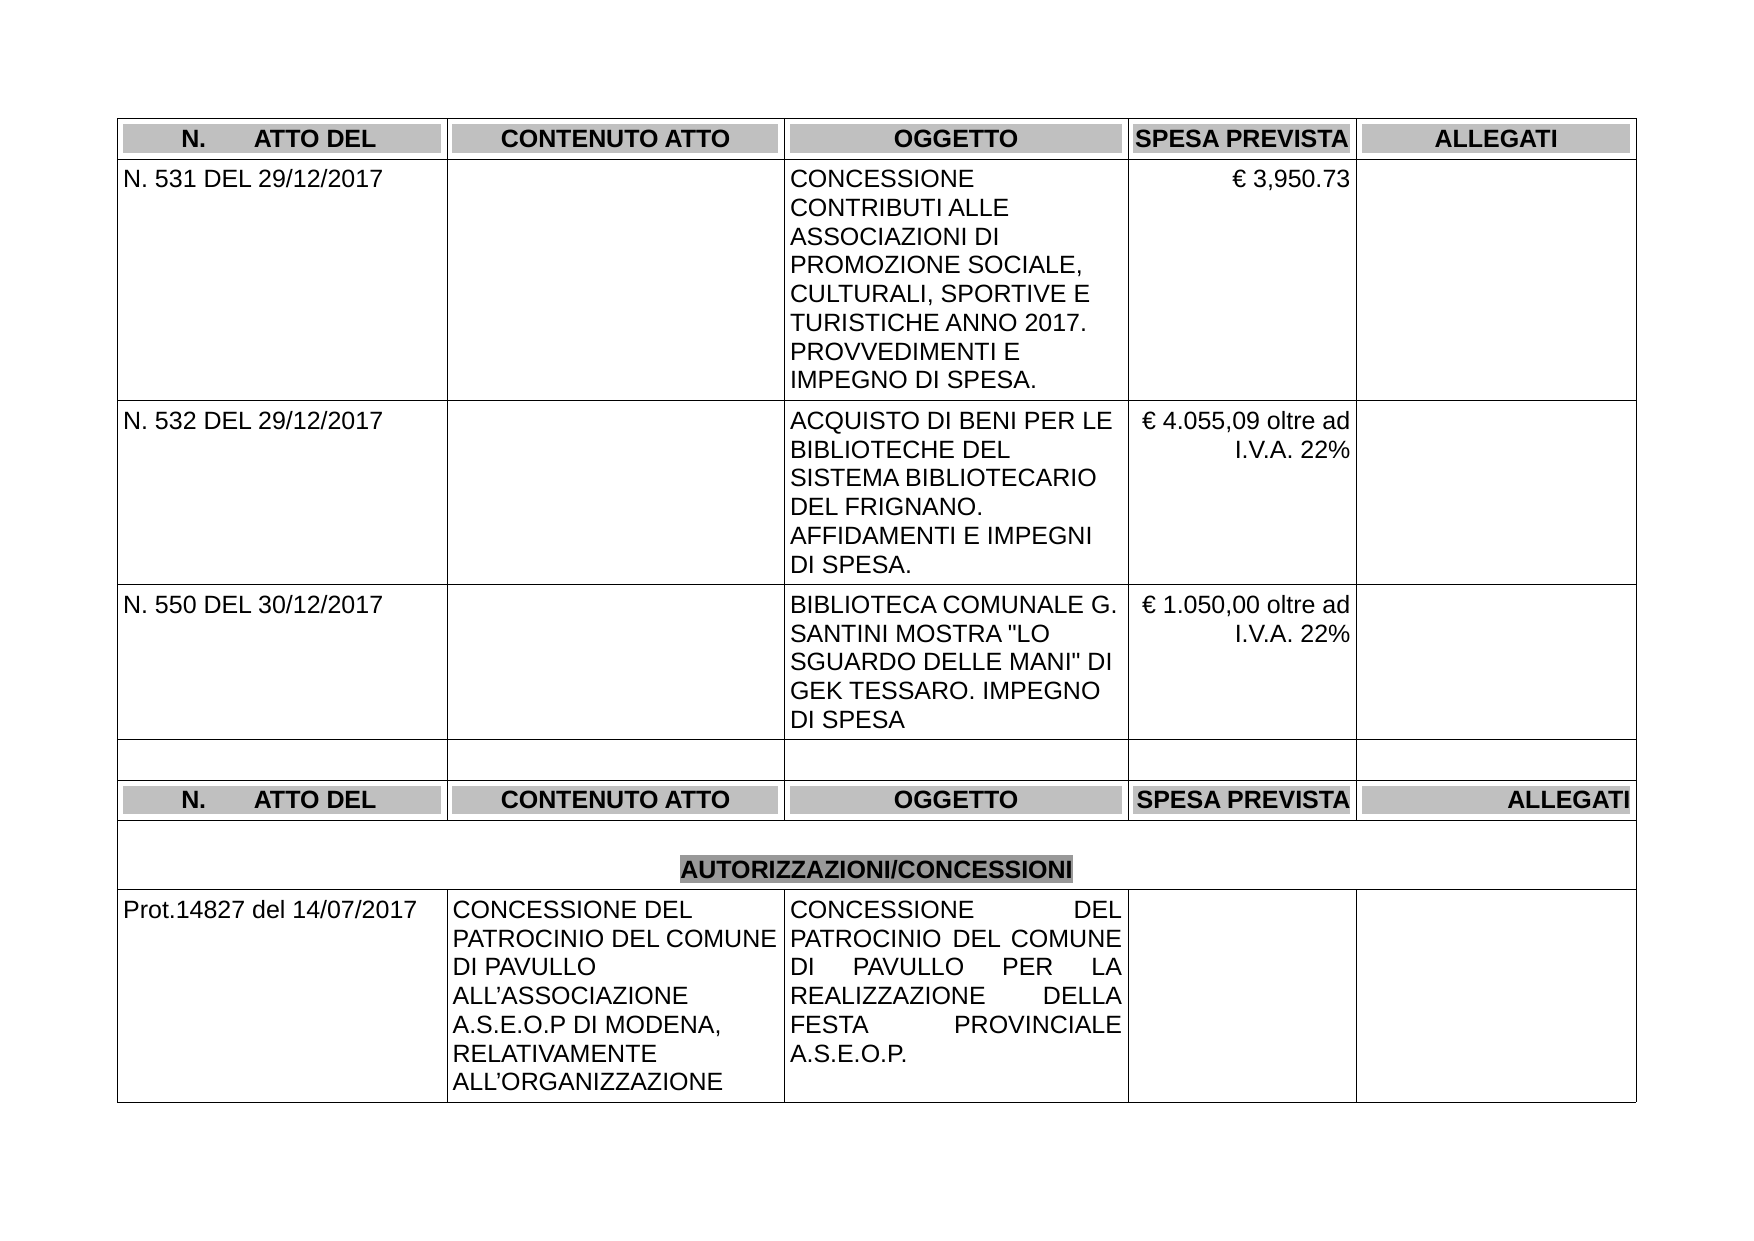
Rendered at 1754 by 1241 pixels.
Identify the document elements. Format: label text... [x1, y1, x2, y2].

table_cell ALLEGATI [1357, 781, 1636, 820]
table_cell [1357, 401, 1636, 584]
table_cell [448, 585, 784, 739]
table_cell € 3.950,73 [1129, 160, 1356, 400]
table_header CONTENUTO ATTO [448, 119, 784, 158]
table_cell [448, 160, 784, 400]
table_cell N. 550 DEL 30/12/2017 [118, 585, 447, 739]
table_cell [118, 740, 447, 780]
table_cell CONTENUTO ATTO [448, 781, 784, 820]
table_cell ACQUISTO DI BENI PER LE BIBLIOTECHE DEL SISTEMA BIBLIOTECARIO DEL FRIGNANO. AFFIDAMENTI E IMPEGNI DI SPESA. [785, 401, 1128, 584]
table_cell € 1.050,00 oltre ad I.V.A. 22% [1129, 585, 1356, 739]
table_header SPESA PREVISTA [1129, 119, 1356, 158]
table_cell [448, 740, 784, 780]
table_cell [1357, 585, 1636, 739]
table_cell N. 531 DEL 29/12/2017 [118, 160, 447, 400]
table_cell € 4.055,09 oltre ad I.V.A. 22% [1129, 401, 1356, 584]
table_header OGGETTO [785, 119, 1128, 158]
table_cell [448, 401, 784, 584]
table_cell [1357, 740, 1636, 780]
table_cell Prot.14827 del 14/07/2017 [118, 890, 447, 1102]
table_cell N. 532 DEL 29/12/2017 [118, 401, 447, 584]
table_cell CONCESSIONE CONTRIBUTI ALLE ASSOCIAZIONI DI PROMOZIONE SOCIALE, CULTURALI, SPORTIVE E TURISTICHE ANNO 2017. PROVVEDIMENTI E IMPEGNO DI SPESA. [785, 160, 1128, 400]
table_cell OGGETTO [785, 781, 1128, 820]
table_cell [1357, 160, 1636, 400]
table_header ALLEGATI [1357, 119, 1636, 158]
table_cell CONCESSIONE DEL PATROCINIO DEL COMUNE DI PAVULLO PER LA REALIZZAZIONE DELLA FESTA PROVINCIALE A.S.E.O.P. [785, 890, 1128, 1102]
table_cell N. ATTO DEL [118, 781, 447, 820]
table_cell CONCESSIONE DEL PATROCINIO DEL COMUNE DI PAVULLO ALL’ASSOCIAZIONE A.S.E.O.P DI MODENA, RELATIVAMENTE ALL’ORGANIZZAZIONE [448, 890, 784, 1102]
table_cell AUTORIZZAZIONI/CONCESSIONI [118, 821, 1636, 889]
table_cell [1129, 740, 1356, 780]
table_cell SPESA PREVISTA [1129, 781, 1356, 820]
table_cell [1129, 890, 1356, 1102]
table_cell [1357, 890, 1636, 1102]
table_cell BIBLIOTECA COMUNALE G. SANTINI MOSTRA "LO SGUARDO DELLE MANI" DI GEK TESSARO. IMPEGNO DI SPESA [785, 585, 1128, 739]
table_cell [785, 740, 1128, 780]
table_header N. ATTO DEL [118, 119, 447, 158]
